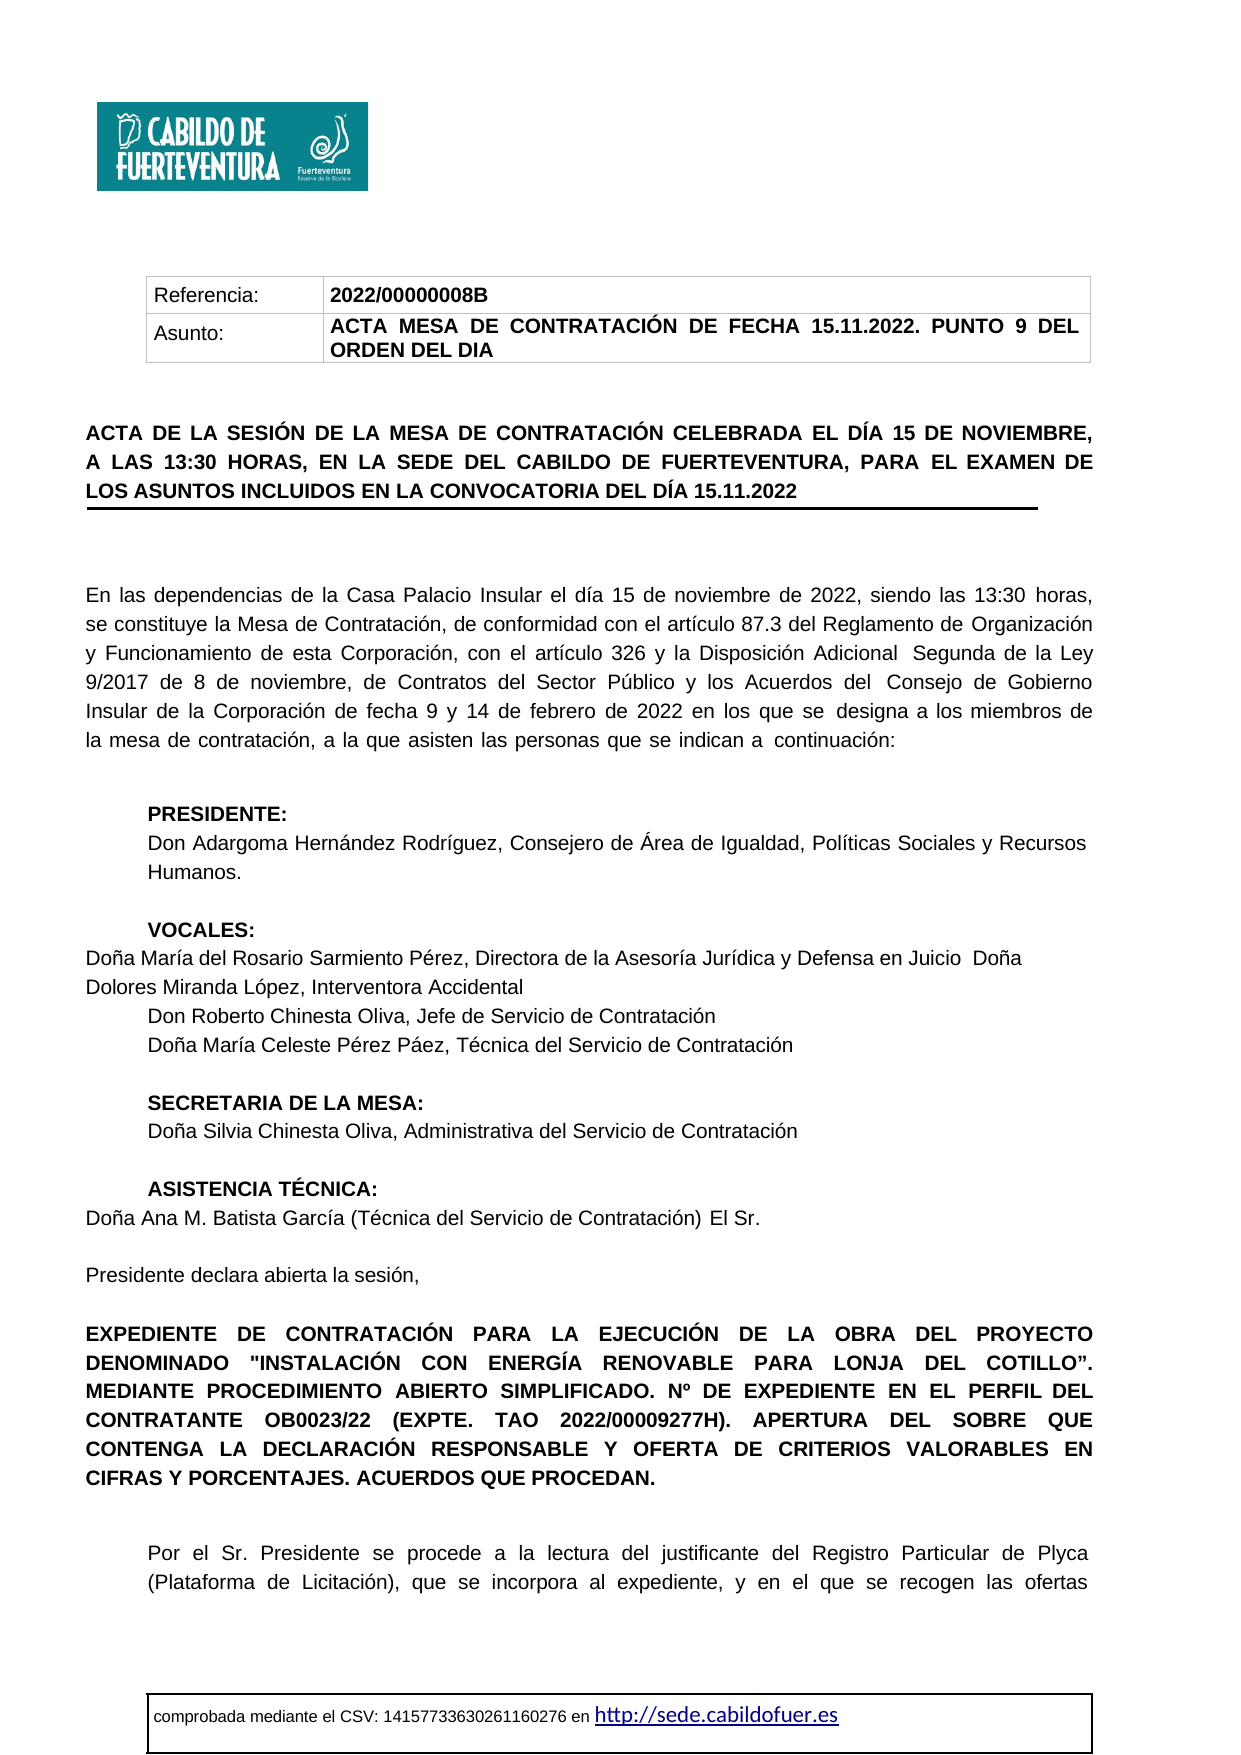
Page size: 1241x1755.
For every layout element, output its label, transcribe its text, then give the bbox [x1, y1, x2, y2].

subtitle PRESIDENTE: [147, 802, 1109, 826]
text Doña Silvia Chinesta Oliva, Administrativa del Servicio de Contratación [147, 1119, 1109, 1143]
subtitle EXPEDIENTE DE CONTRATACIÓN PARA LA EJECUCIÓN DE LA OBRA DEL PROYECTO DENOMINADO "INSTALACIÓN CON ENERGÍA RENOVABLE PARA LONJA DEL COTILLO”. MEDIANTE PROCEDIMIENTO ABIERTO SIMPLIFICADO. Nº DE EXPEDIENTE EN EL PERFIL DEL CONTRATANTE OB0023/22 (EXPTE. TAO 2022/00009277H). APERTURA DEL SOBRE QUE CONTENGA LA DECLARACIÓN RESPONSABLE Y OFERTA DE CRITERIOS VALORABLES EN CIFRAS Y PORCENTAJES. ACUERDOS QUE PROCEDAN. [85, 1321, 1093, 1490]
text Doña María Celeste Pérez Páez, Técnica del Servicio de Contratación [147, 1033, 1109, 1057]
table_header Referencia: [147, 277, 323, 313]
table_header 2022/00000008B [324, 277, 1090, 313]
subtitle ACTA DE LA SESIÓN DE LA MESA DE CONTRATACIÓN CELEBRADA EL DÍA 15 DE NOVIEMBRE, A LAS 13:30 HORAS, EN LA SEDE DEL CABILDO DE FUERTEVENTURA, PARA EL EXAMEN DE LOS ASUNTOS INCLUIDOS EN LA CONVOCATORIA DEL DÍA 15.11.2022 [85, 421, 1093, 502]
text En las dependencias de la Casa Palacio Insular el día 15 de noviembre de 2022, siendo las 13:30 horas, se constituye la Mesa de Contratación, de conformidad con el artículo 87.3 del Reglamento de Organización y Funcionamiento de esta Corporación, con el artículo 326 y la Disposición Adicional Segunda de la Ley 9/2017 de 8 de noviembre, de Contratos del Sector Público y los Acuerdos del Consejo de Gobierno Insular de la Corporación de fecha 9 y 14 de febrero de 2022 en los que se designa a los miembros de la mesa de contratación, a la que asisten las personas que se indican a continuación: [85, 583, 1093, 752]
subtitle ASISTENCIA TÉCNICA: [147, 1177, 1109, 1201]
text Don Adargoma Hernández Rodríguez, Consejero de Área de Igualdad, Políticas Sociales y Recursos Humanos. [147, 831, 1109, 884]
table_cell ACTA MESA DE CONTRATACIÓN DE FECHA 15.11.2022. PUNTO 9 DEL ORDEN DEL DIA [324, 314, 1090, 362]
subtitle SECRETARIA DE LA MESA: [147, 1090, 1109, 1114]
text Por el Sr. Presidente se procede a la lectura del justificante del Registro Particular de Plyca (Plataforma de Licitación), que se incorpora al expediente, y en el que se recogen las ofertas [147, 1541, 1109, 1593]
table_cell Asunto: [147, 314, 323, 362]
subtitle VOCALES: [147, 917, 1109, 941]
text Don Roberto Chinesta Oliva, Jefe de Servicio de Contratación [147, 1004, 1109, 1028]
text Doña Ana M. Batista García (Técnica del Servicio de Contratación) El Sr. Presidente declara abierta la sesión, [85, 1205, 779, 1287]
text Doña María del Rosario Sarmiento Pérez, Directora de la Asesoría Jurídica y Defensa en Juicio Doña Dolores Miranda López, Interventora Accidental [85, 946, 1071, 999]
